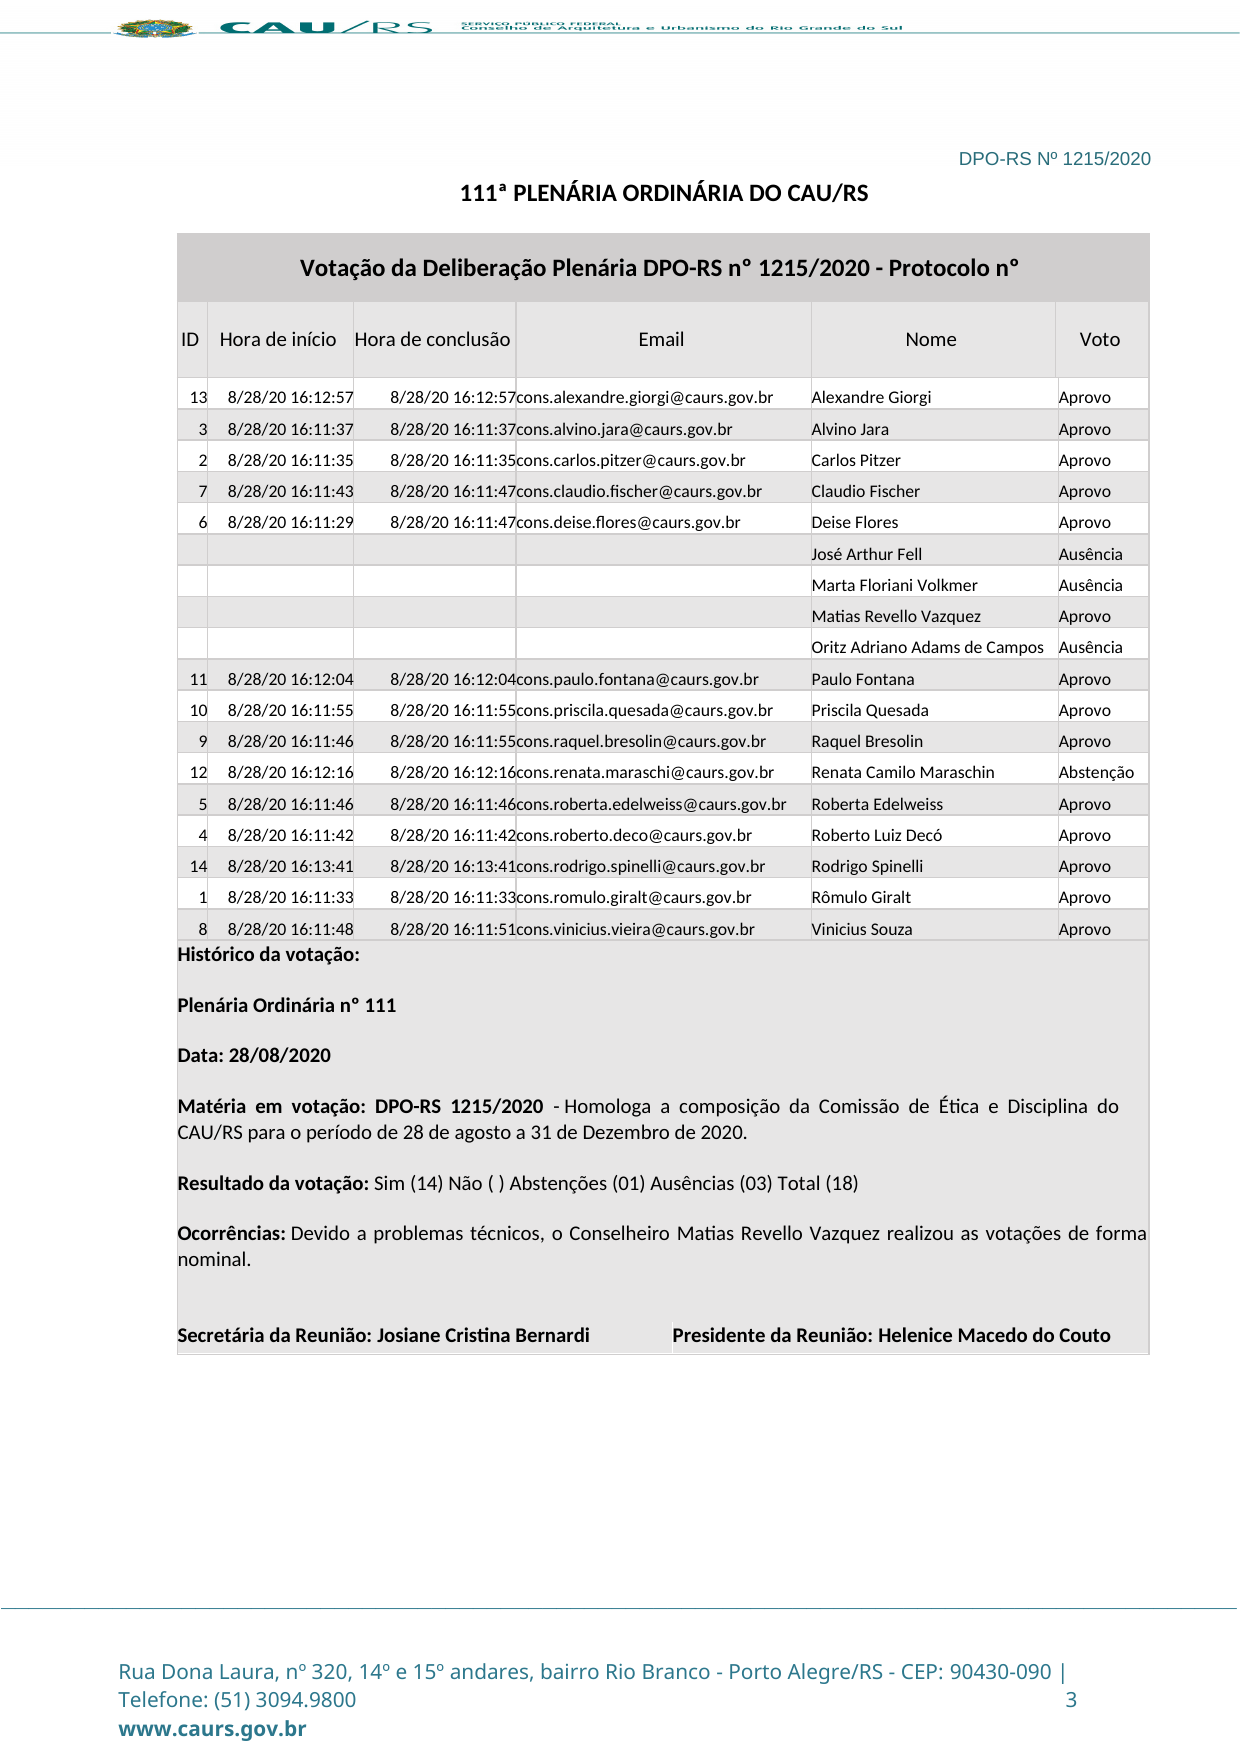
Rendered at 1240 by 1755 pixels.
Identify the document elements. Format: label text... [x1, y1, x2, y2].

table_cell Aprovo [1059, 785, 1148, 814]
table_cell Aprovo [1059, 847, 1148, 877]
table_cell [517, 597, 811, 627]
table_cell 8/28/20 16:11:47 [354, 503, 515, 533]
table_cell 8/28/20 16:11:51 [354, 910, 515, 939]
table_cell 8/28/20 16:12:04 [354, 660, 515, 689]
table_cell 8/28/20 16:11:55 [208, 691, 353, 721]
table_cell Claudio Fischer [812, 472, 1058, 502]
table_cell Matias Revello Vazquez [812, 597, 1058, 627]
table_cell Nome [812, 302, 1055, 377]
table_cell 8/28/20 16:11:55 [354, 691, 515, 721]
table_cell 8/28/20 16:11:47 [354, 472, 515, 502]
table_cell Aprovo [1059, 378, 1148, 408]
table_cell 8/28/20 16:12:57 [208, 378, 353, 408]
table_cell 11 [178, 660, 207, 689]
table_cell 8/28/20 16:11:46 [208, 722, 353, 752]
table_cell Hora de início [208, 302, 353, 377]
table_cell Aprovo [1059, 410, 1148, 439]
table_cell Ausência [1059, 566, 1148, 596]
table_cell cons.roberta.edelweiss@caurs.gov.br [517, 785, 811, 814]
table_cell 8/28/20 16:11:43 [208, 472, 353, 502]
table_cell 8/28/20 16:13:41 [354, 847, 515, 877]
table_cell Email [517, 302, 811, 377]
table_cell Renata Camilo Maraschin [812, 753, 1058, 783]
table_cell Ocorrências: Devido a problemas técnicos, o Conselheiro Matias Revello Vazquez realizou as votações de forma nominal. [178, 1221, 1148, 1322]
table_cell 5 [178, 785, 207, 814]
table_cell 8/28/20 16:12:16 [354, 753, 515, 783]
table_cell Priscila Quesada [812, 691, 1058, 721]
table_cell Aprovo [1059, 441, 1148, 471]
table_cell [178, 597, 207, 627]
table_cell 7 [178, 472, 207, 502]
table_cell [208, 566, 353, 596]
table_cell 6 [178, 503, 207, 533]
table_cell cons.priscila.quesada@caurs.gov.br [517, 691, 811, 721]
table_cell 14 [178, 847, 207, 877]
table_cell Aprovo [1059, 910, 1148, 939]
table_cell 8/28/20 16:11:42 [354, 816, 515, 846]
table_cell 8/28/20 16:11:46 [208, 785, 353, 814]
table_cell cons.deise.flores@caurs.gov.br [517, 503, 811, 533]
table_cell Roberta Edelweiss [812, 785, 1058, 814]
table_cell 9 [178, 722, 207, 752]
table_cell 8/28/20 16:12:16 [208, 753, 353, 783]
table_cell [208, 628, 353, 658]
table_cell Plenária Ordinária nº 111 [178, 992, 1148, 1043]
table_cell cons.alexandre.giorgi@caurs.gov.br [517, 378, 811, 408]
table_cell 8/28/20 16:11:29 [208, 503, 353, 533]
table_cell Secretária da Reunião: Josiane Cristina Bernardi [178, 1322, 672, 1353]
table_cell cons.vinicius.vieira@caurs.gov.br [517, 910, 811, 939]
table_cell Alexandre Giorgi [812, 378, 1058, 408]
table_cell Voto [1056, 302, 1148, 377]
table_cell 8/28/20 16:11:42 [208, 816, 353, 846]
table_cell Alvino Jara [812, 410, 1058, 439]
table_cell 8/28/20 16:11:35 [208, 441, 353, 471]
table_cell 8/28/20 16:12:57 [354, 378, 515, 408]
table_cell 8/28/20 16:11:46 [354, 785, 515, 814]
table_cell Abstenção [1059, 753, 1148, 783]
table_cell Roberto Luiz Decó [812, 816, 1058, 846]
table_cell [517, 535, 811, 564]
table_cell Rômulo Giralt [812, 878, 1058, 908]
table_cell Ausência [1059, 628, 1148, 658]
table_cell 1 [178, 878, 207, 908]
table_cell Aprovo [1059, 660, 1148, 689]
table_cell 8/28/20 16:11:35 [354, 441, 515, 471]
table_cell Raquel Bresolin [812, 722, 1058, 752]
table_cell 8/28/20 16:13:41 [208, 847, 353, 877]
table_cell cons.claudio.fischer@caurs.gov.br [517, 472, 811, 502]
table_cell [208, 597, 353, 627]
table_cell Vinicius Souza [812, 910, 1058, 939]
table_cell Resultado da votação: Sim (14) Não ( ) Abstenções (01) Ausências (03) Total (18) [178, 1170, 1148, 1221]
table_cell Presidente da Reunião: Helenice Macedo do Couto [673, 1322, 1148, 1353]
table_cell Paulo Fontana [812, 660, 1058, 689]
text 111ª PLENÁRIA ORDINÁRIA DO CAU/RS [177, 177, 1151, 208]
table_cell [354, 628, 515, 658]
table_cell Aprovo [1059, 722, 1148, 752]
table_cell [208, 535, 353, 564]
table_cell José Arthur Fell [812, 535, 1058, 564]
table_cell Aprovo [1059, 691, 1148, 721]
table_cell 8/28/20 16:12:04 [208, 660, 353, 689]
table_cell Carlos Pitzer [812, 441, 1058, 471]
table_cell [354, 597, 515, 627]
table_cell 8/28/20 16:11:33 [208, 878, 353, 908]
table_cell Oritz Adriano Adams de Campos [812, 628, 1058, 658]
table_cell [178, 566, 207, 596]
table_cell cons.carlos.pitzer@caurs.gov.br [517, 441, 811, 471]
table_cell Data: 28/08/2020 Matéria em votação: DPO-RS 1215/2020 - Homologa a composição da Comissão de Ética e Disciplina do CAU/RS para o período de 28 de agosto a 31 de Dezembro de 2020. [178, 1043, 1148, 1170]
table_cell cons.alvino.jara@caurs.gov.br [517, 410, 811, 439]
table_cell Marta Floriani Volkmer [812, 566, 1058, 596]
table_cell 8/28/20 16:11:37 [354, 410, 515, 439]
table_cell Histórico da votação: [178, 941, 1148, 992]
table_cell Hora de conclusão [354, 302, 515, 377]
table_cell Aprovo [1059, 878, 1148, 908]
table_cell cons.paulo.fontana@caurs.gov.br [517, 660, 811, 689]
table_cell [178, 628, 207, 658]
table_cell 8/28/20 16:11:37 [208, 410, 353, 439]
table_cell [354, 535, 515, 564]
table_cell 12 [178, 753, 207, 783]
table_cell 3 [178, 410, 207, 439]
table_cell 8/28/20 16:11:55 [354, 722, 515, 752]
table_cell 8/28/20 16:11:48 [208, 910, 353, 939]
table_cell Aprovo [1059, 816, 1148, 846]
table_cell ID [178, 302, 207, 377]
table_cell [517, 566, 811, 596]
table_cell Aprovo [1059, 597, 1148, 627]
table_cell cons.roberto.deco@caurs.gov.br [517, 816, 811, 846]
table_cell cons.rodrigo.spinelli@caurs.gov.br [517, 847, 811, 877]
table_cell Aprovo [1059, 472, 1148, 502]
table_cell 8/28/20 16:11:33 [354, 878, 515, 908]
table_cell [517, 628, 811, 658]
table_cell cons.romulo.giralt@caurs.gov.br [517, 878, 811, 908]
table_header Votação da Deliberação Plenária DPO-RS nº 1215/2020 - Protocolo nº [178, 235, 1148, 300]
table_cell Ausência [1059, 535, 1148, 564]
table_cell 10 [178, 691, 207, 721]
table_cell 4 [178, 816, 207, 846]
table_cell cons.renata.maraschi@caurs.gov.br [517, 753, 811, 783]
table_cell Deise Flores [812, 503, 1058, 533]
table_cell Rodrigo Spinelli [812, 847, 1058, 877]
table_cell cons.raquel.bresolin@caurs.gov.br [517, 722, 811, 752]
table_cell 13 [178, 378, 207, 408]
table_cell Aprovo [1059, 503, 1148, 533]
table_cell [354, 566, 515, 596]
table_cell 8 [178, 910, 207, 939]
table_cell 2 [178, 441, 207, 471]
table_cell [178, 535, 207, 564]
